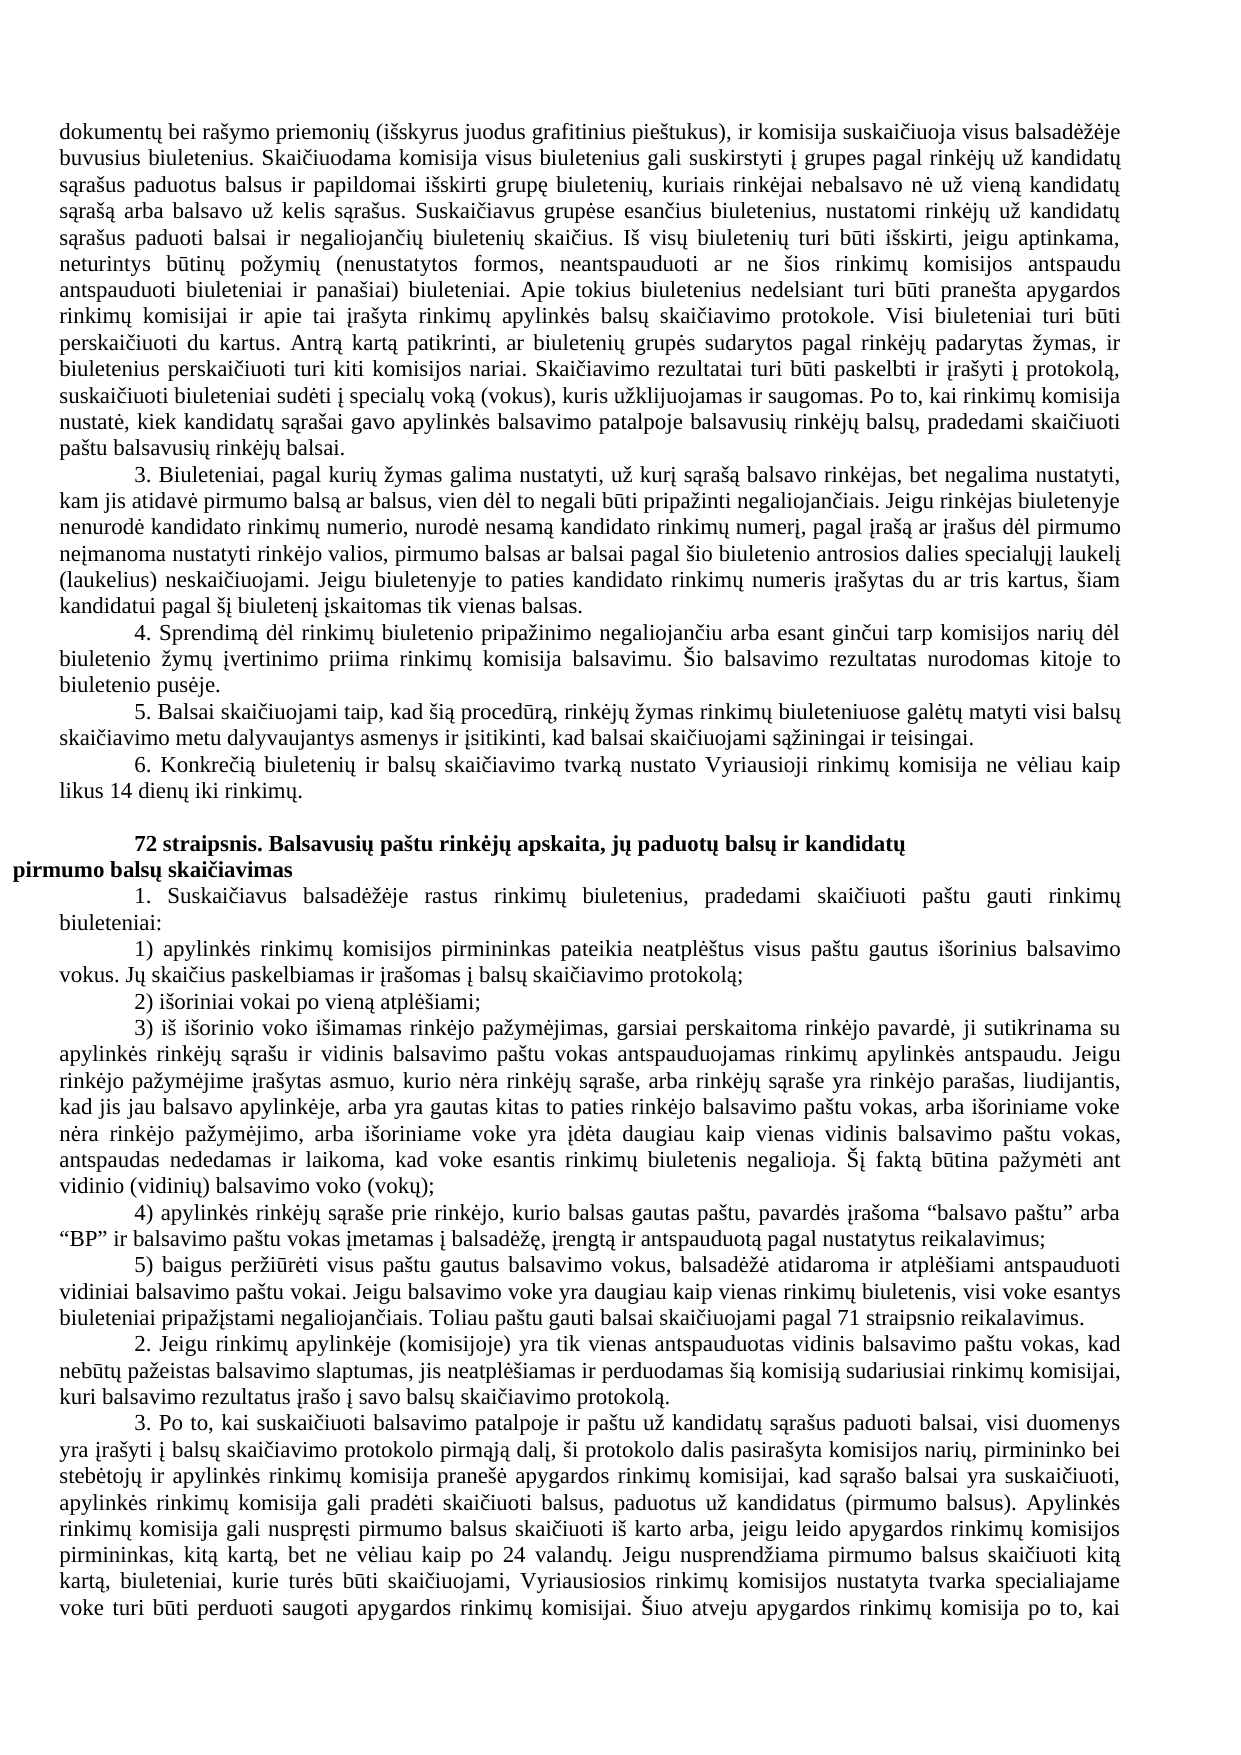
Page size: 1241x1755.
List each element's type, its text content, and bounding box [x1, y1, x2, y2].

text 3. Biuleteniai, pagal kurių žymas galima nustatyti, už kurį sąrašą balsavo rinkėjas, bet negalima nustatyti, kam jis atidavė pirmumo balsą ar balsus, vien dėl to negali būti pripažinti negaliojančiais. Jeigu rinkėjas biuletenyje nenurodė kandidato rinkimų numerio, nurodė nesamą kandidato rinkimų numerį, pagal įrašą ar įrašus dėl pirmumo neįmanoma nustatyti rinkėjo valios, pirmumo balsas ar balsai pagal šio biuletenio antrosios dalies specialųjį laukelį (laukelius) neskaičiuojami. Jeigu biuletenyje to paties kandidato rinkimų numeris įrašytas du ar tris kartus, šiam kandidatui pagal šį biuletenį įskaitomas tik vienas balsas. [59, 461, 1122, 619]
text 5. Balsai skaičiuojami taip, kad šią procedūrą, rinkėjų žymas rinkimų biuleteniuose galėtų matyti visi balsų skaičiavimo metu dalyvaujantys asmenys ir įsitikinti, kad balsai skaičiuojami sąžiningai ir teisingai. [59, 698, 1122, 751]
text 2) išoriniai vokai po vieną atplėšiami; [59, 988, 1122, 1014]
text 72 straipsnis. Balsavusių paštu rinkėjų apskaita, jų paduotų balsų ir kandidatų [134, 830, 1122, 856]
text 3. Po to, kai suskaičiuoti balsavimo patalpoje ir paštu už kandidatų sąrašus paduoti balsai, visi duomenys yra įrašyti į balsų skaičiavimo protokolo pirmąją dalį, ši protokolo dalis pasirašyta komisijos narių, pirmininko bei stebėtojų ir apylinkės rinkimų komisija pranešė apygardos rinkimų komisijai, kad sąrašo balsai yra suskaičiuoti, apylinkės rinkimų komisija gali pradėti skaičiuoti balsus, paduotus už kandidatus (pirmumo balsus). Apylinkės rinkimų komisija gali nuspręsti pirmumo balsus skaičiuoti iš karto arba, jeigu leido apygardos rinkimų komisijos pirmininkas, kitą kartą, bet ne vėliau kaip po 24 valandų. Jeigu nusprendžiama pirmumo balsus skaičiuoti kitą kartą, biuleteniai, kurie turės būti skaičiuojami, Vyriausiosios rinkimų komisijos nustatyta tvarka specialiajame voke turi būti perduoti saugoti apygardos rinkimų komisijai. Šiuo atveju apygardos rinkimų komisija po to, kai [59, 1409, 1122, 1620]
text 1. Suskaičiavus balsadėžėje rastus rinkimų biuletenius, pradedami skaičiuoti paštu gauti rinkimų biuleteniai: [59, 882, 1122, 935]
text 6. Konkrečią biuletenių ir balsų skaičiavimo tvarką nustato Vyriausioji rinkimų komisija ne vėliau kaip likus 14 dienų iki rinkimų. [59, 751, 1122, 803]
text 5) baigus peržiūrėti visus paštu gautus balsavimo vokus, balsadėžė atidaroma ir atplėšiami antspauduoti vidiniai balsavimo paštu vokai. Jeigu balsavimo voke yra daugiau kaip vienas rinkimų biuletenis, visi voke esantys biuleteniai pripažįstami negaliojančiais. Toliau paštu gauti balsai skaičiuojami pagal 71 straipsnio reikalavimus. [59, 1251, 1122, 1330]
text 4) apylinkės rinkėjų sąraše prie rinkėjo, kurio balsas gautas paštu, pavardės įrašoma “balsavo paštu” arba “BP” ir balsavimo paštu vokas įmetamas į balsadėžę, įrengtą ir antspauduotą pagal nustatytus reikalavimus; [59, 1199, 1122, 1251]
text dokumentų bei rašymo priemonių (išskyrus juodus grafitinius pieštukus), ir komisija suskaičiuoja visus balsadėžėje buvusius biuletenius. Skaičiuodama komisija visus biuletenius gali suskirstyti į grupes pagal rinkėjų už kandidatų sąrašus paduotus balsus ir papildomai išskirti grupę biuletenių, kuriais rinkėjai nebalsavo nė už vieną kandidatų sąrašą arba balsavo už kelis sąrašus. Suskaičiavus grupėse esančius biuletenius, nustatomi rinkėjų už kandidatų sąrašus paduoti balsai ir negaliojančių biuletenių skaičius. Iš visų biuletenių turi būti išskirti, jeigu aptinkama, neturintys būtinų požymių (nenustatytos formos, neantspauduoti ar ne šios rinkimų komisijos antspaudu antspauduoti biuleteniai ir panašiai) biuleteniai. Apie tokius biuletenius nedelsiant turi būti pranešta apygardos rinkimų komisijai ir apie tai įrašyta rinkimų apylinkės balsų skaičiavimo protokole. Visi biuleteniai turi būti perskaičiuoti du kartus. Antrą kartą patikrinti, ar biuletenių grupės sudarytos pagal rinkėjų padarytas žymas, ir biuletenius perskaičiuoti turi kiti komisijos nariai. Skaičiavimo rezultatai turi būti paskelbti ir įrašyti į protokolą, suskaičiuoti biuleteniai sudėti į specialų voką (vokus), kuris užklijuojamas ir saugomas. Po to, kai rinkimų komisija nustatė, kiek kandidatų sąrašai gavo apylinkės balsavimo patalpoje balsavusių rinkėjų balsų, pradedami skaičiuoti paštu balsavusių rinkėjų balsai. [59, 118, 1122, 461]
text 2. Jeigu rinkimų apylinkėje (komisijoje) yra tik vienas antspauduotas vidinis balsavimo paštu vokas, kad nebūtų pažeistas balsavimo slaptumas, jis neatplėšiamas ir perduodamas šią komisiją sudariusiai rinkimų komisijai, kuri balsavimo rezultatus įrašo į savo balsų skaičiavimo protokolą. [59, 1330, 1122, 1409]
text 3) iš išorinio voko išimamas rinkėjo pažymėjimas, garsiai perskaitoma rinkėjo pavardė, ji sutikrinama su apylinkės rinkėjų sąrašu ir vidinis balsavimo paštu vokas antspauduojamas rinkimų apylinkės antspaudu. Jeigu rinkėjo pažymėjime įrašytas asmuo, kurio nėra rinkėjų sąraše, arba rinkėjų sąraše yra rinkėjo parašas, liudijantis, kad jis jau balsavo apylinkėje, arba yra gautas kitas to paties rinkėjo balsavimo paštu vokas, arba išoriniame voke nėra rinkėjo pažymėjimo, arba išoriniame voke yra įdėta daugiau kaip vienas vidinis balsavimo paštu vokas, antspaudas nededamas ir laikoma, kad voke esantis rinkimų biuletenis negalioja. Šį faktą būtina pažymėti ant vidinio (vidinių) balsavimo voko (vokų); [59, 1014, 1122, 1199]
text 1) apylinkės rinkimų komisijos pirmininkas pateikia neatplėštus visus paštu gautus išorinius balsavimo vokus. Jų skaičius paskelbiamas ir įrašomas į balsų skaičiavimo protokolą; [59, 935, 1122, 988]
text pirmumo balsų skaičiavimas [13, 856, 1122, 882]
text 4. Sprendimą dėl rinkimų biuletenio pripažinimo negaliojančiu arba esant ginčui tarp komisijos narių dėl biuletenio žymų įvertinimo priima rinkimų komisija balsavimu. Šio balsavimo rezultatas nurodomas kitoje to biuletenio pusėje. [59, 619, 1122, 698]
